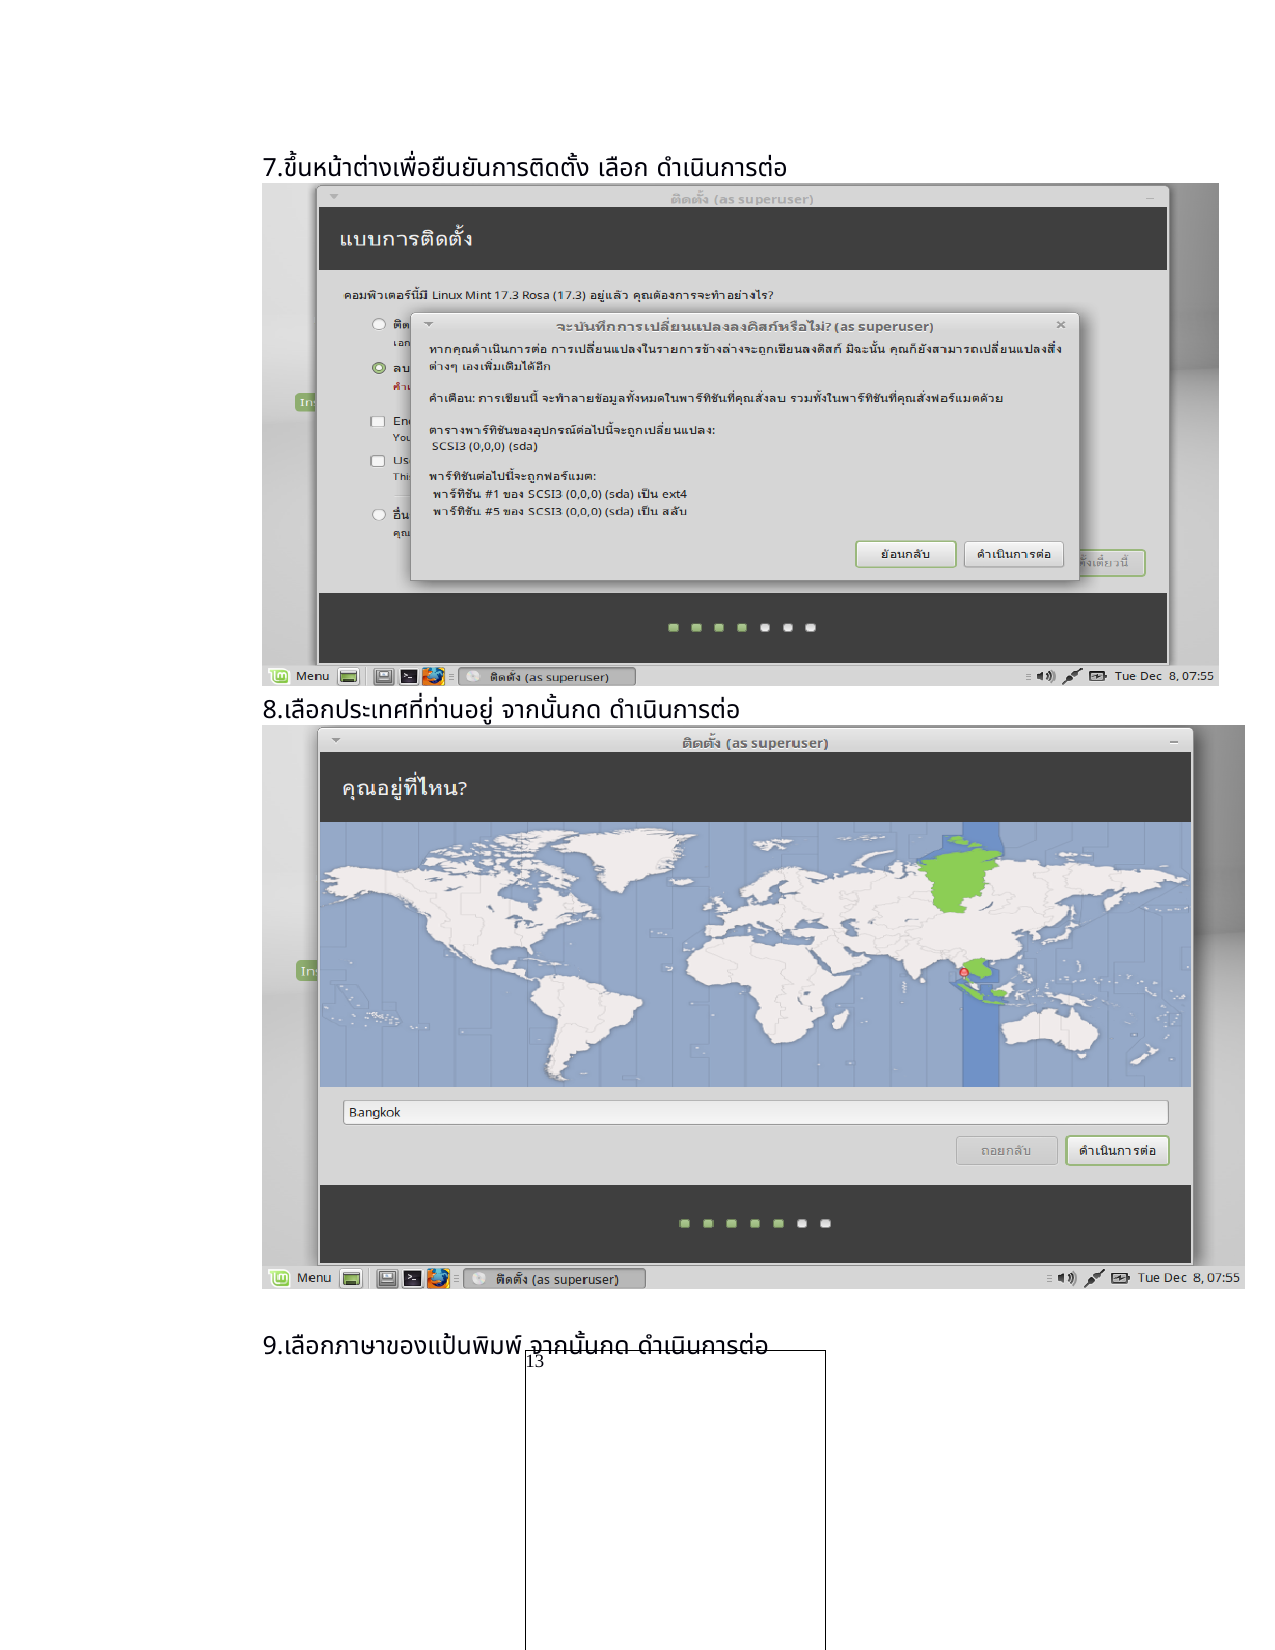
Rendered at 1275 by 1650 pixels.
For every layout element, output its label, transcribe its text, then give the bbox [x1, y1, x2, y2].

picture [262, 725, 1245, 1289]
list กด Enter เลือก Start LinuxMint 3.เมื่อเข้าสู่หน้า LinuxMint ดับเบิลคลิก Install LinuxMint ที่หน้าจอ 4.เข้าสู่หน้าจอติดตั้ง เลือก ภาษาไทย และ ดำเนินการต่อ 5.ก่อนติดตั้งระบบจะตรวจสอบความพร้อมของคอมพิวเตอร์ เมื่อครบถ้วน เลือก ดำเนินการต่อ 6.จาก นั้นจะถึงหน้าแบ่งพื้นที่ หากไม่มีข้อมูลหรือระบบปฎิบัติการอื่นในเครื่อง ให้เลือก ลบดิสก์และติดตั้ง LinuxMint และกด ติดตั้งเดี่ยวนี้ *หากต้องการติดตั้งควบคู่กับระบบปฎิบัติการอื่นหรือแบ่งพื้นที่ตามต้องการต้องศึกษาเพิ่มเติม 7.ขึ้นหน้าต่างเพื่อยืนยันการติดตั้ง เลือก ดำเนินการต่อ 8.เลือกประเทศที่ท่านอยู่ จากนั้นกด ดำเนินการต่อ 9.เลือกภาษาของแป้นพิมพ์ จากนั้นกด ดำเนินการต่อ 10.ใส่ข้อมูล ชื่อผู้ใช้และรหัสผ่าน จากนั้นกด ดำเนินการต่อ 11.รอการติดตั้ง อาจจะใช้เวลา 10-30 นาที 12.เมื่อติดตั้งเสร็จ ให้ รีสตาร์สเครื่องใหม่ [225, 150, 1162, 1362]
picture [262, 183, 1219, 686]
